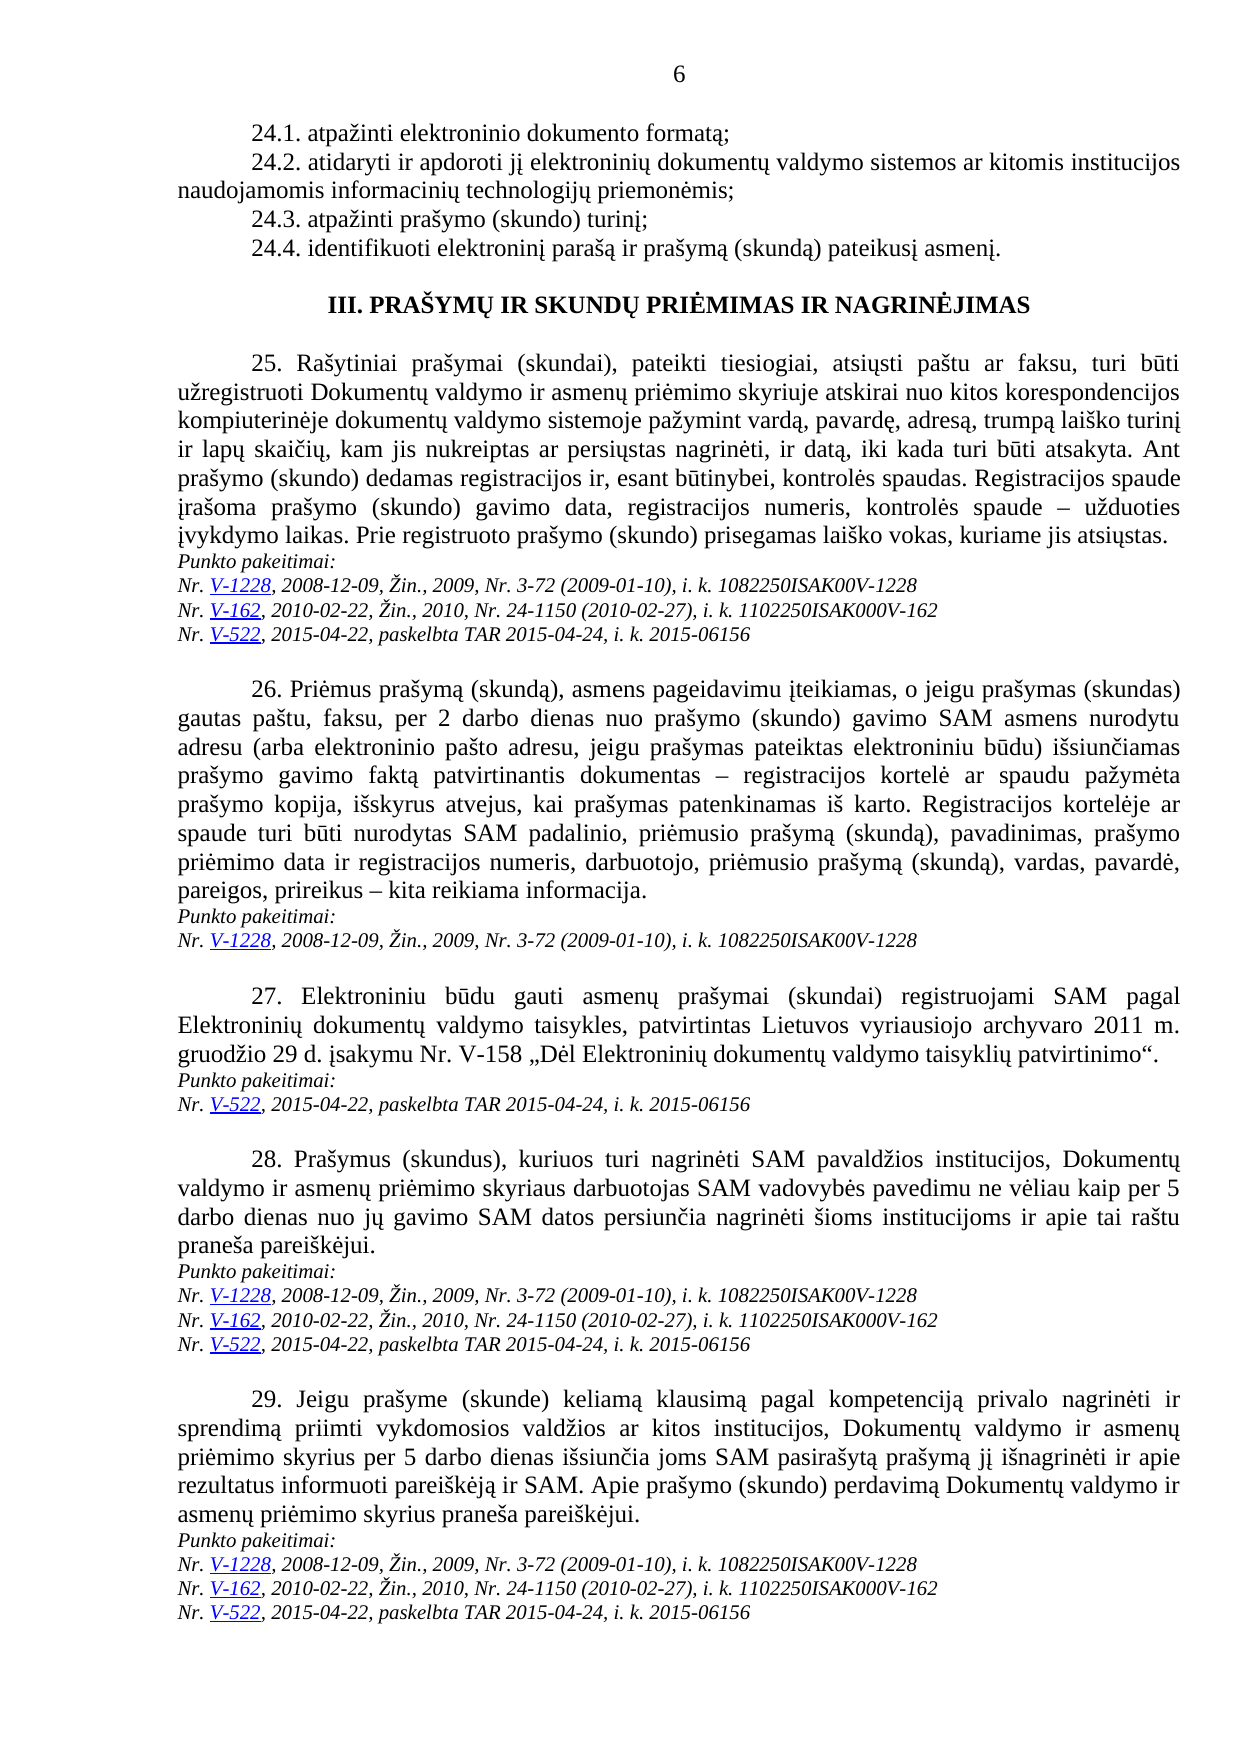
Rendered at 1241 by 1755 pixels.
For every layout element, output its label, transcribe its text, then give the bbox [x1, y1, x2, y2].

text Nr. V-1228, 2008-12-09, Žin., 2009, Nr. 3-72 (2009-01-10), i. k. 1082250ISAK00V-1228 [177, 1283, 1181, 1307]
text Nr. V-1228, 2008-12-09, Žin., 2009, Nr. 3-72 (2009-01-10), i. k. 1082250ISAK00V-1228 [177, 573, 1181, 597]
text Punkto pakeitimai: [177, 549, 1181, 573]
text Nr. V-522, 2015-04-22, paskelbta TAR 2015-04-24, i. k. 2015-06156 [177, 1092, 1181, 1116]
text Punkto pakeitimai: [177, 1528, 1181, 1552]
text III. PRAŠYMŲ IR SKUNDŲ PRIĖMIMAS IR NAGRINĖJIMAS [177, 291, 1181, 319]
text 24.2. atidaryti ir apdoroti jį elektroninių dokumentų valdymo sistemos ar kitomis institucijos naudojamomis informacinių technologijų priemonėmis; [177, 147, 1181, 204]
text Nr. V-162, 2010-02-22, Žin., 2010, Nr. 24-1150 (2010-02-27), i. k. 1102250ISAK000V-162 [177, 1307, 1181, 1332]
text Nr. V-522, 2015-04-22, paskelbta TAR 2015-04-24, i. k. 2015-06156 [177, 1600, 1181, 1624]
text 24.4. identifikuoti elektroninį parašą ir prašymą (skundą) pateikusį asmenį. [177, 233, 1181, 262]
text Nr. V-162, 2010-02-22, Žin., 2010, Nr. 24-1150 (2010-02-27), i. k. 1102250ISAK000V-162 [177, 597, 1181, 622]
text 25. Rašytiniai prašymai (skundai), pateikti tiesiogiai, atsiųsti paštu ar faksu, turi būti užregistruoti Dokumentų valdymo ir asmenų priėmimo skyriuje atskirai nuo kitos korespondencijos kompiuterinėje dokumentų valdymo sistemoje pažymint vardą, pavardę, adresą, trumpą laiško turinį ir lapų skaičių, kam jis nukreiptas ar persiųstas nagrinėti, ir datą, iki kada turi būti atsakyta. Ant prašymo (skundo) dedamas registracijos ir, esant būtinybei, kontrolės spaudas. Registracijos spaude įrašoma prašymo (skundo) gavimo data, registracijos numeris, kontrolės spaude – užduoties įvykdymo laikas. Prie registruoto prašymo (skundo) prisegamas laiško vokas, kuriame jis atsiųstas. [177, 348, 1181, 549]
text 26. Priėmus prašymą (skundą), asmens pageidavimu įteikiamas, o jeigu prašymas (skundas) gautas paštu, faksu, per 2 darbo dienas nuo prašymo (skundo) gavimo SAM asmens nurodytu adresu (arba elektroninio pašto adresu, jeigu prašymas pateiktas elektroniniu būdu) išsiunčiamas prašymo gavimo faktą patvirtinantis dokumentas – registracijos kortelė ar spaudu pažymėta prašymo kopija, išskyrus atvejus, kai prašymas patenkinamas iš karto. Registracijos kortelėje ar spaude turi būti nurodytas SAM padalinio, priėmusio prašymą (skundą), pavadinimas, prašymo priėmimo data ir registracijos numeris, darbuotojo, priėmusio prašymą (skundą), vardas, pavardė, pareigos, prireikus – kita reikiama informacija. [177, 674, 1181, 904]
text Nr. V-522, 2015-04-22, paskelbta TAR 2015-04-24, i. k. 2015-06156 [177, 1332, 1181, 1356]
text Punkto pakeitimai: [177, 904, 1181, 928]
text 27. Elektroniniu būdu gauti asmenų prašymai (skundai) registruojami SAM pagal Elektroninių dokumentų valdymo taisykles, patvirtintas Lietuvos vyriausiojo archyvaro 2011 m. gruodžio 29 d. įsakymu Nr. V-158 „Dėl Elektroninių dokumentų valdymo taisyklių patvirtinimo“. [177, 981, 1181, 1067]
text Punkto pakeitimai: [177, 1067, 1181, 1092]
text 29. Jeigu prašyme (skunde) keliamą klausimą pagal kompetenciją privalo nagrinėti ir sprendimą priimti vykdomosios valdžios ar kitos institucijos, Dokumentų valdymo ir asmenų priėmimo skyrius per 5 darbo dienas išsiunčia joms SAM pasirašytą prašymą jį išnagrinėti ir apie rezultatus informuoti pareiškėją ir SAM. Apie prašymo (skundo) perdavimą Dokumentų valdymo ir asmenų priėmimo skyrius praneša pareiškėjui. [177, 1384, 1181, 1528]
text Nr. V-522, 2015-04-22, paskelbta TAR 2015-04-24, i. k. 2015-06156 [177, 622, 1181, 646]
text 24.1. atpažinti elektroninio dokumento formatą; [177, 118, 1181, 147]
text 28. Prašymus (skundus), kuriuos turi nagrinėti SAM pavaldžios institucijos, Dokumentų valdymo ir asmenų priėmimo skyriaus darbuotojas SAM vadovybės pavedimu ne vėliau kaip per 5 darbo dienas nuo jų gavimo SAM datos persiunčia nagrinėti šioms institucijoms ir apie tai raštu praneša pareiškėjui. [177, 1144, 1181, 1259]
text Punkto pakeitimai: [177, 1259, 1181, 1283]
text Nr. V-162, 2010-02-22, Žin., 2010, Nr. 24-1150 (2010-02-27), i. k. 1102250ISAK000V-162 [177, 1576, 1181, 1600]
text 24.3. atpažinti prašymo (skundo) turinį; [177, 204, 1181, 233]
text Nr. V-1228, 2008-12-09, Žin., 2009, Nr. 3-72 (2009-01-10), i. k. 1082250ISAK00V-1228 [177, 928, 1181, 952]
text Nr. V-1228, 2008-12-09, Žin., 2009, Nr. 3-72 (2009-01-10), i. k. 1082250ISAK00V-1228 [177, 1552, 1181, 1576]
